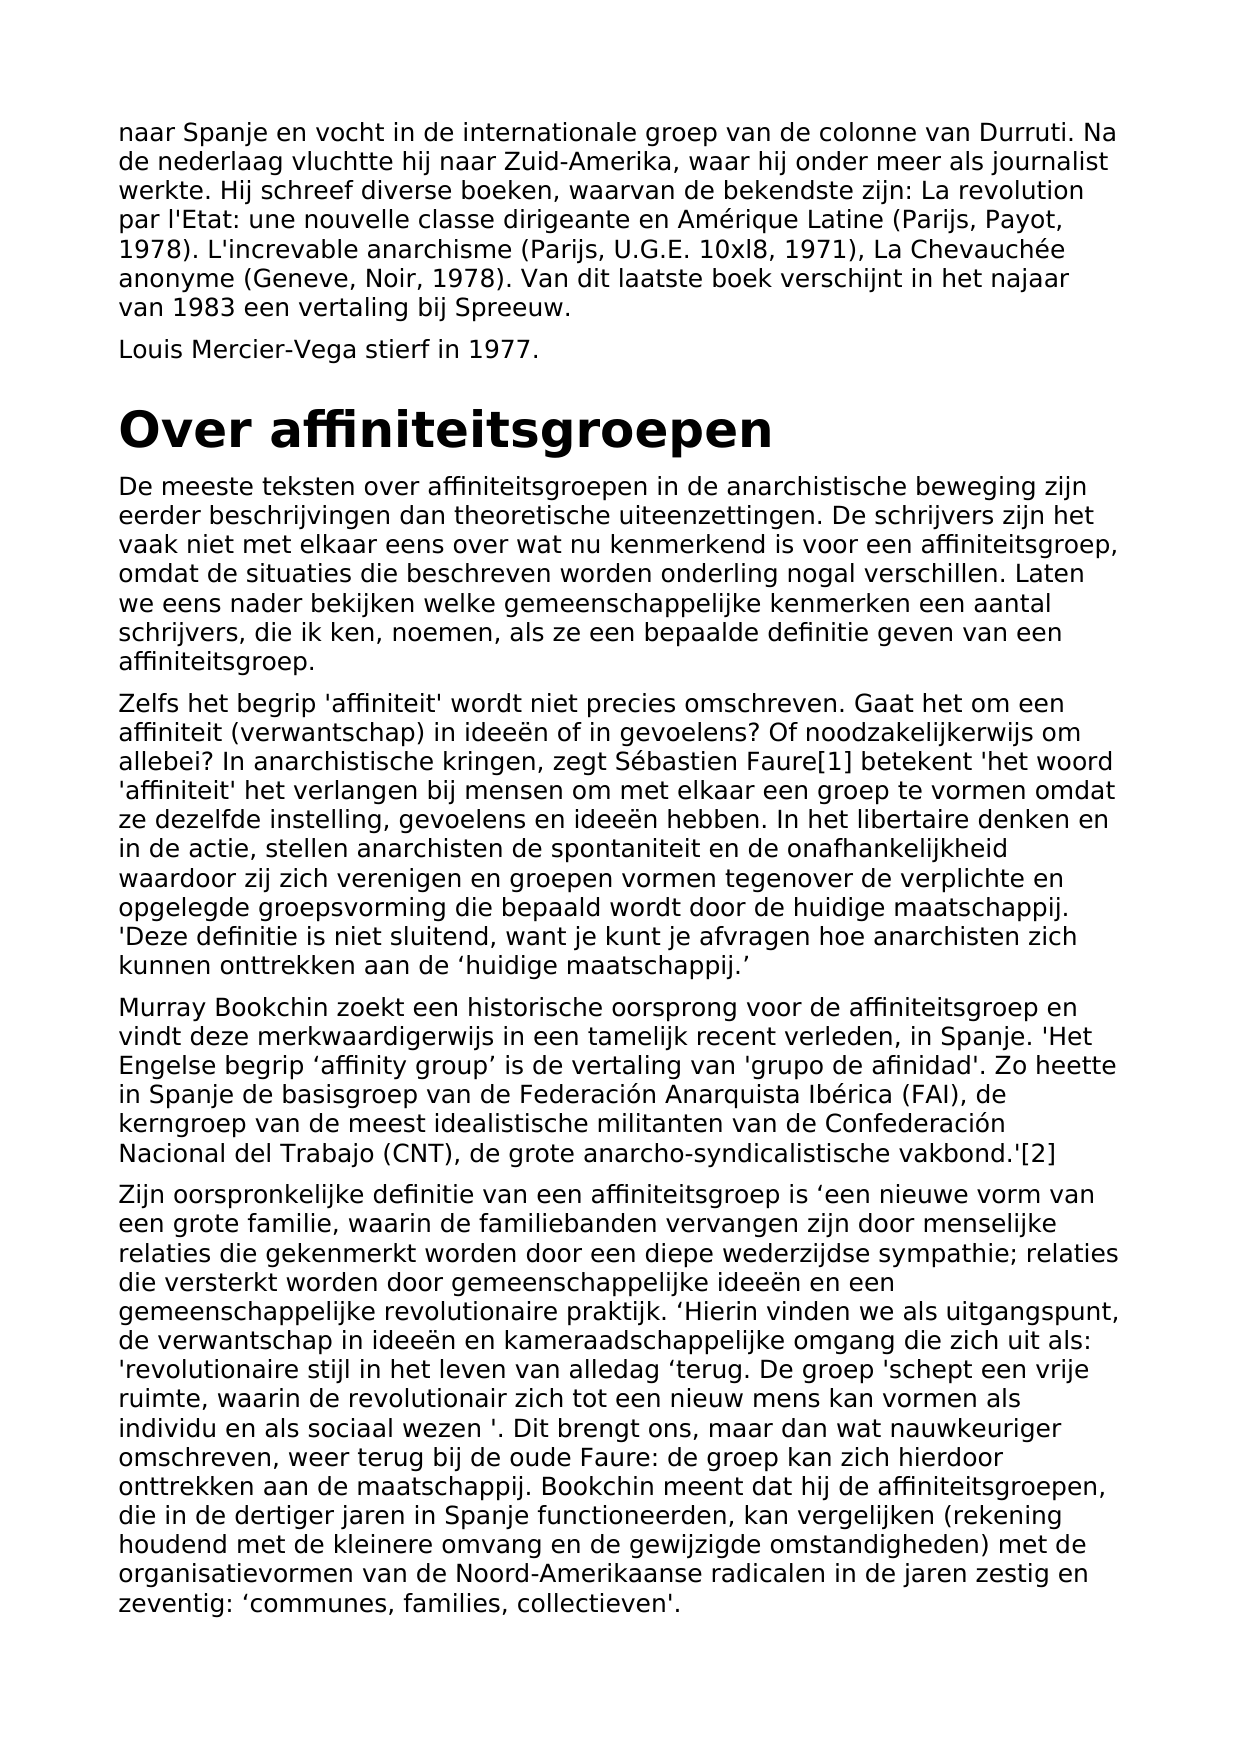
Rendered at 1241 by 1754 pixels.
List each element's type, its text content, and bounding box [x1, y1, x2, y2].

subtitle Over affiniteitsgroepen [118, 401, 1122, 460]
text Zijn oorspronkelijke definitie van een affiniteitsgroep is ‘een nieuwe vorm van een grote familie, waarin de familiebanden vervangen zijn door menselijke relaties die gekenmerkt worden door een diepe wederzijdse sympathie; relaties die versterkt worden door gemeenschappelijke ideeën en een gemeenschappelijke revolutionaire praktijk. ‘Hierin vinden we als uitgangspunt, de verwantschap in ideeën en kameraadschappelijke omgang die zich uit als: 'revolutionaire stijl in het leven van alledag ‘terug. De groep 'schept een vrije ruimte, waarin de revolutionair zich tot een nieuw mens kan vormen als individu en als sociaal wezen '. Dit brengt ons, maar dan wat nauwkeuriger omschreven, weer terug bij de oude Faure: de groep kan zich hierdoor onttrekken aan de maatschappij. Bookchin meent dat hij de affiniteitsgroepen, die in de dertiger jaren in Spanje functioneerden, kan vergelijken (rekening houdend met de kleinere omvang en de gewijzigde omstandigheden) met de organisatievormen van de Noord-Amerikaanse radicalen in de jaren zestig en zeventig: ‘communes, families, collectieven'. [118, 1181, 1122, 1618]
text De meeste teksten over affiniteitsgroepen in de anarchistische beweging zijn eerder beschrijvingen dan theoretische uiteenzettingen. De schrijvers zijn het vaak niet met elkaar eens over wat nu kenmerkend is voor een affiniteitsgroep, omdat de situaties die beschreven worden onderling nogal verschillen. Laten we eens nader bekijken welke gemeenschappelijke kenmerken een aantal schrijvers, die ik ken, noemen, als ze een bepaalde definitie geven van een affiniteitsgroep. [118, 472, 1122, 676]
text Murray Bookchin zoekt een historische oorsprong voor de affiniteitsgroep en vindt deze merkwaardigerwijs in een tamelijk recent verleden, in Spanje. 'Het Engelse begrip ‘affinity group’ is de vertaling van 'grupo de afinidad'. Zo heette in Spanje de basisgroep van de Federación Anarquista Ibérica (FAI), de kerngroep van de meest idealistische militanten van de Confederación Nacional del Trabajo (CNT), de grote anarcho-syndicalistische vakbond.'[2] [118, 993, 1122, 1168]
text Louis Mercier-Vega stierf in 1977. [118, 335, 1122, 364]
text naar Spanje en vocht in de internationale groep van de colonne van Durruti. Na de nederlaag vluchtte hij naar Zuid-Amerika, waar hij onder meer als journalist werkte. Hij schreef diverse boeken, waarvan de bekendste zijn: La revolution par l'Etat: une nouvelle classe dirigeante en Amérique Latine (Parijs, Payot, 1978). L'increvable anarchisme (Parijs, U.G.E. 10xl8, 1971), La Chevauchée anonyme (Geneve, Noir, 1978). Van dit laatste boek verschijnt in het najaar van 1983 een vertaling bij Spreeuw. [118, 118, 1122, 322]
text Zelfs het begrip 'affiniteit' wordt niet precies omschreven. Gaat het om een affiniteit (verwantschap) in ideeën of in gevoelens? Of noodzakelijkerwijs om allebei? In anarchistische kringen, zegt Sébastien Faure[1] betekent 'het woord 'affiniteit' het verlangen bij mensen om met elkaar een groep te vormen omdat ze dezelfde instelling, gevoelens en ideeën hebben. In het libertaire denken en in de actie, stellen anarchisten de spontaniteit en de onafhankelijkheid waardoor zij zich verenigen en groepen vormen tegenover de verplichte en opgelegde groepsvorming die bepaald wordt door de huidige maatschappij. 'Deze definitie is niet sluitend, want je kunt je afvragen hoe anarchisten zich kunnen onttrekken aan de ‘huidige maatschappij.’ [118, 689, 1122, 981]
